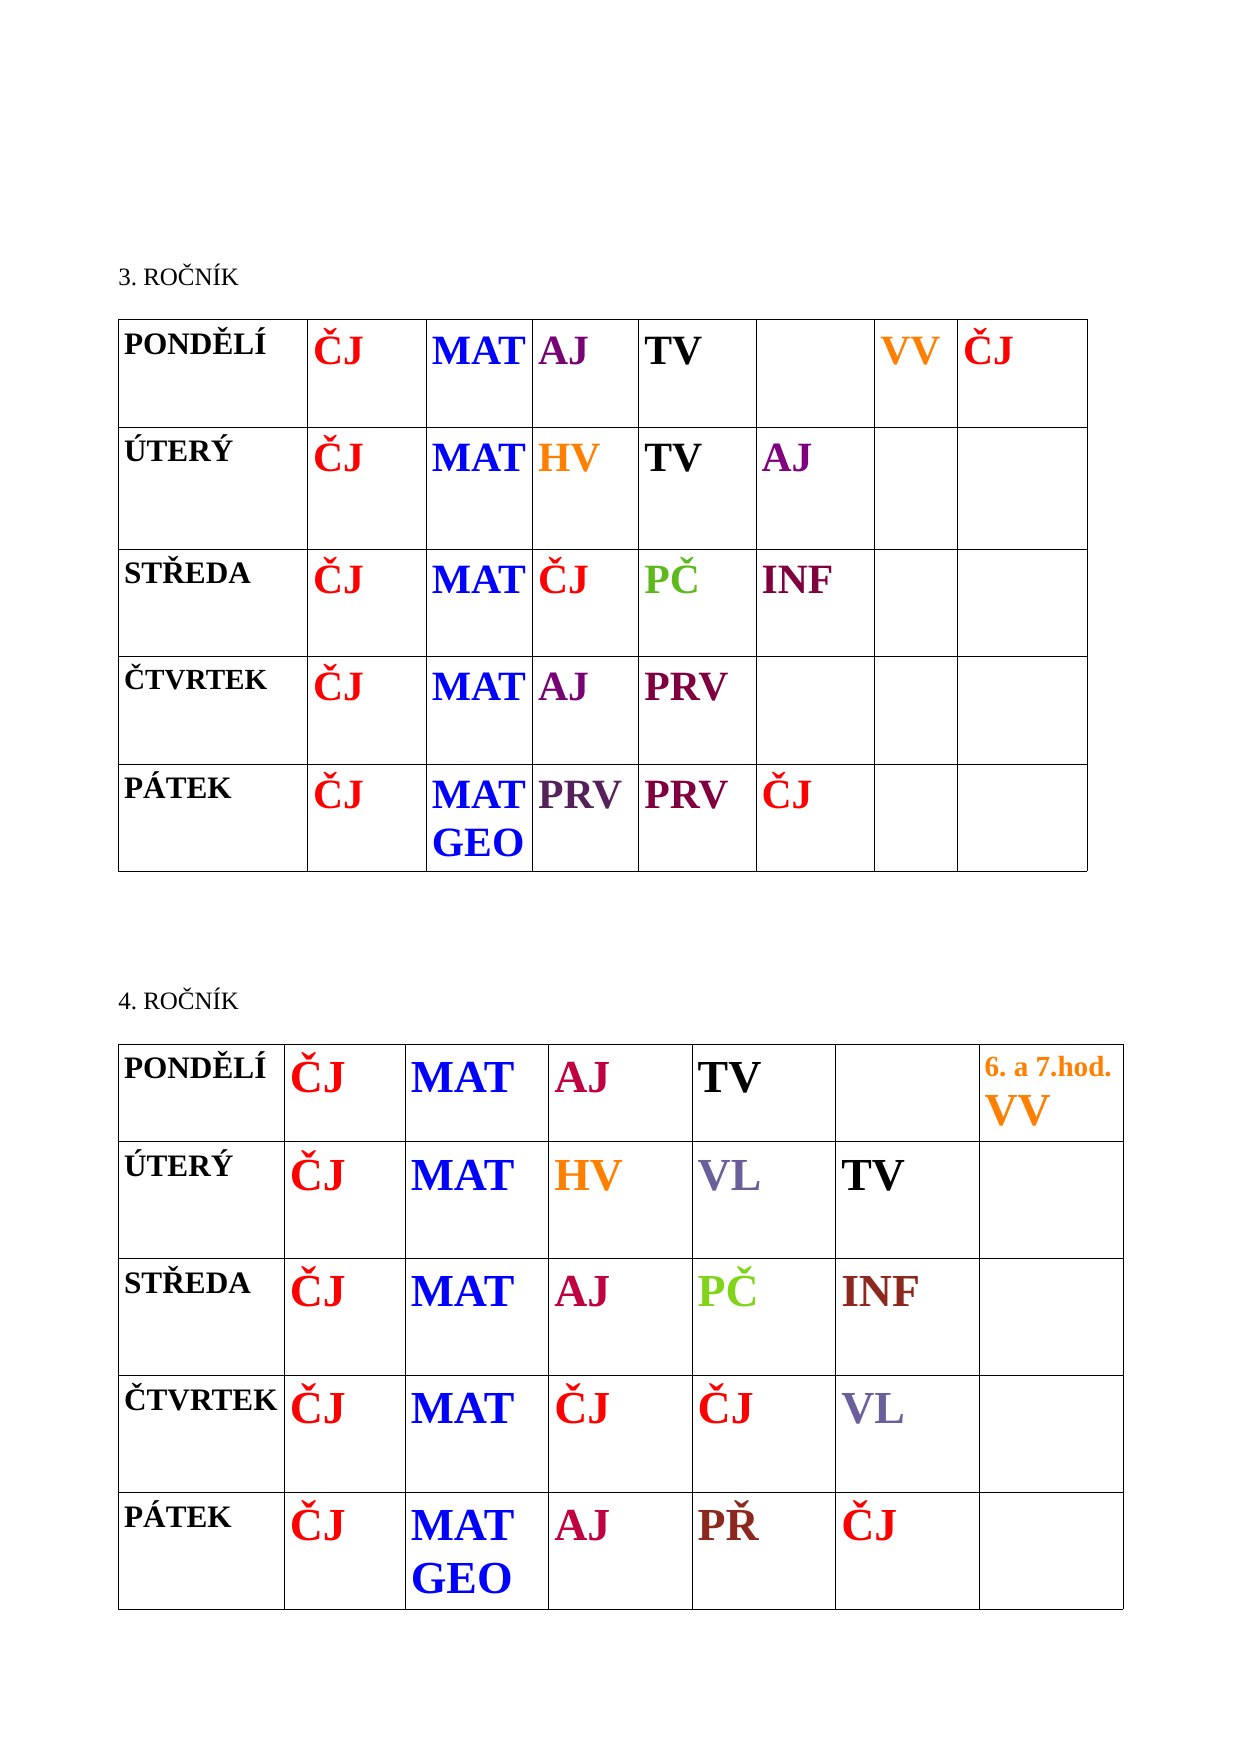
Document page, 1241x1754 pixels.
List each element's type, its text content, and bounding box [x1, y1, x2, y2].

table_cell MAT [427, 550, 532, 656]
table_cell TV [639, 428, 756, 549]
table_cell [875, 550, 957, 656]
table_cell PÁTEK [119, 1493, 284, 1609]
table_header PONDĚLÍ [119, 1045, 284, 1141]
table_cell ČJ [308, 428, 426, 549]
table_cell PČ [693, 1259, 835, 1375]
table_cell ČJ [285, 1259, 405, 1375]
text 4. ROČNÍK [118, 986, 1122, 1015]
table_cell TV [836, 1142, 979, 1258]
table_cell ČJ [285, 1493, 405, 1609]
table_header [836, 1045, 979, 1141]
table_header TV [639, 320, 756, 427]
table_cell PÁTEK [119, 765, 307, 871]
table_header VV [875, 320, 957, 427]
table_header MAT [406, 1045, 548, 1141]
table_cell MAT [427, 428, 532, 549]
table_cell ČJ [549, 1376, 692, 1492]
table_cell [980, 1142, 1123, 1258]
table_cell HV [533, 428, 638, 549]
table_cell AJ [549, 1493, 692, 1609]
table_cell MAT GEO [427, 765, 532, 871]
table_cell [757, 657, 874, 763]
table_cell MAT [406, 1259, 548, 1375]
table_cell VL [693, 1142, 835, 1258]
table_cell ČJ [308, 657, 426, 763]
table_cell MAT GEO [406, 1493, 548, 1609]
table_cell ČJ [285, 1142, 405, 1258]
table_cell [875, 657, 957, 763]
table_header [757, 320, 874, 427]
table_cell ÚTERÝ [119, 428, 307, 549]
table_header TV [693, 1045, 835, 1141]
table_cell AJ [533, 657, 638, 763]
table_cell PRV [639, 765, 756, 871]
table_cell ČJ [285, 1376, 405, 1492]
table_cell VL [836, 1376, 979, 1492]
table_cell STŘEDA [119, 550, 307, 656]
table_cell ČJ [533, 550, 638, 656]
table_cell [980, 1259, 1123, 1375]
text 3. ROČNÍK [118, 262, 1122, 291]
table_cell INF [836, 1259, 979, 1375]
table_cell PŘ [693, 1493, 835, 1609]
table_cell ČTVRTEK [119, 657, 307, 763]
table_cell ČJ [693, 1376, 835, 1492]
table_cell [980, 1493, 1123, 1609]
table_cell [958, 657, 1087, 763]
table_cell ČJ [836, 1493, 979, 1609]
table_cell ČJ [308, 550, 426, 656]
table_cell PČ [639, 550, 756, 656]
table_cell [958, 550, 1087, 656]
table_header ČJ [285, 1045, 405, 1141]
table_cell [875, 765, 957, 871]
table_header AJ [533, 320, 638, 427]
table_cell HV [549, 1142, 692, 1258]
table_header AJ [549, 1045, 692, 1141]
table_header MAT [427, 320, 532, 427]
table_cell AJ [757, 428, 874, 549]
table_cell PRV [533, 765, 638, 871]
table_cell ČJ [308, 765, 426, 871]
table_header PONDĚLÍ [119, 320, 307, 427]
table_cell AJ [549, 1259, 692, 1375]
table_header 6. a 7.hod. VV [980, 1045, 1123, 1141]
table_cell ČJ [757, 765, 874, 871]
table_header ČJ [958, 320, 1087, 427]
table_header ČJ [308, 320, 426, 427]
table_cell [958, 765, 1087, 871]
table_cell ÚTERÝ [119, 1142, 284, 1258]
table_cell MAT [406, 1142, 548, 1258]
table_cell INF [757, 550, 874, 656]
table_cell MAT [406, 1376, 548, 1492]
table_cell ČTVRTEK [119, 1376, 284, 1492]
table_cell [875, 428, 957, 549]
table_cell STŘEDA [119, 1259, 284, 1375]
table_cell PRV [639, 657, 756, 763]
table_cell [980, 1376, 1123, 1492]
table_cell MAT [427, 657, 532, 763]
table_cell [958, 428, 1087, 549]
